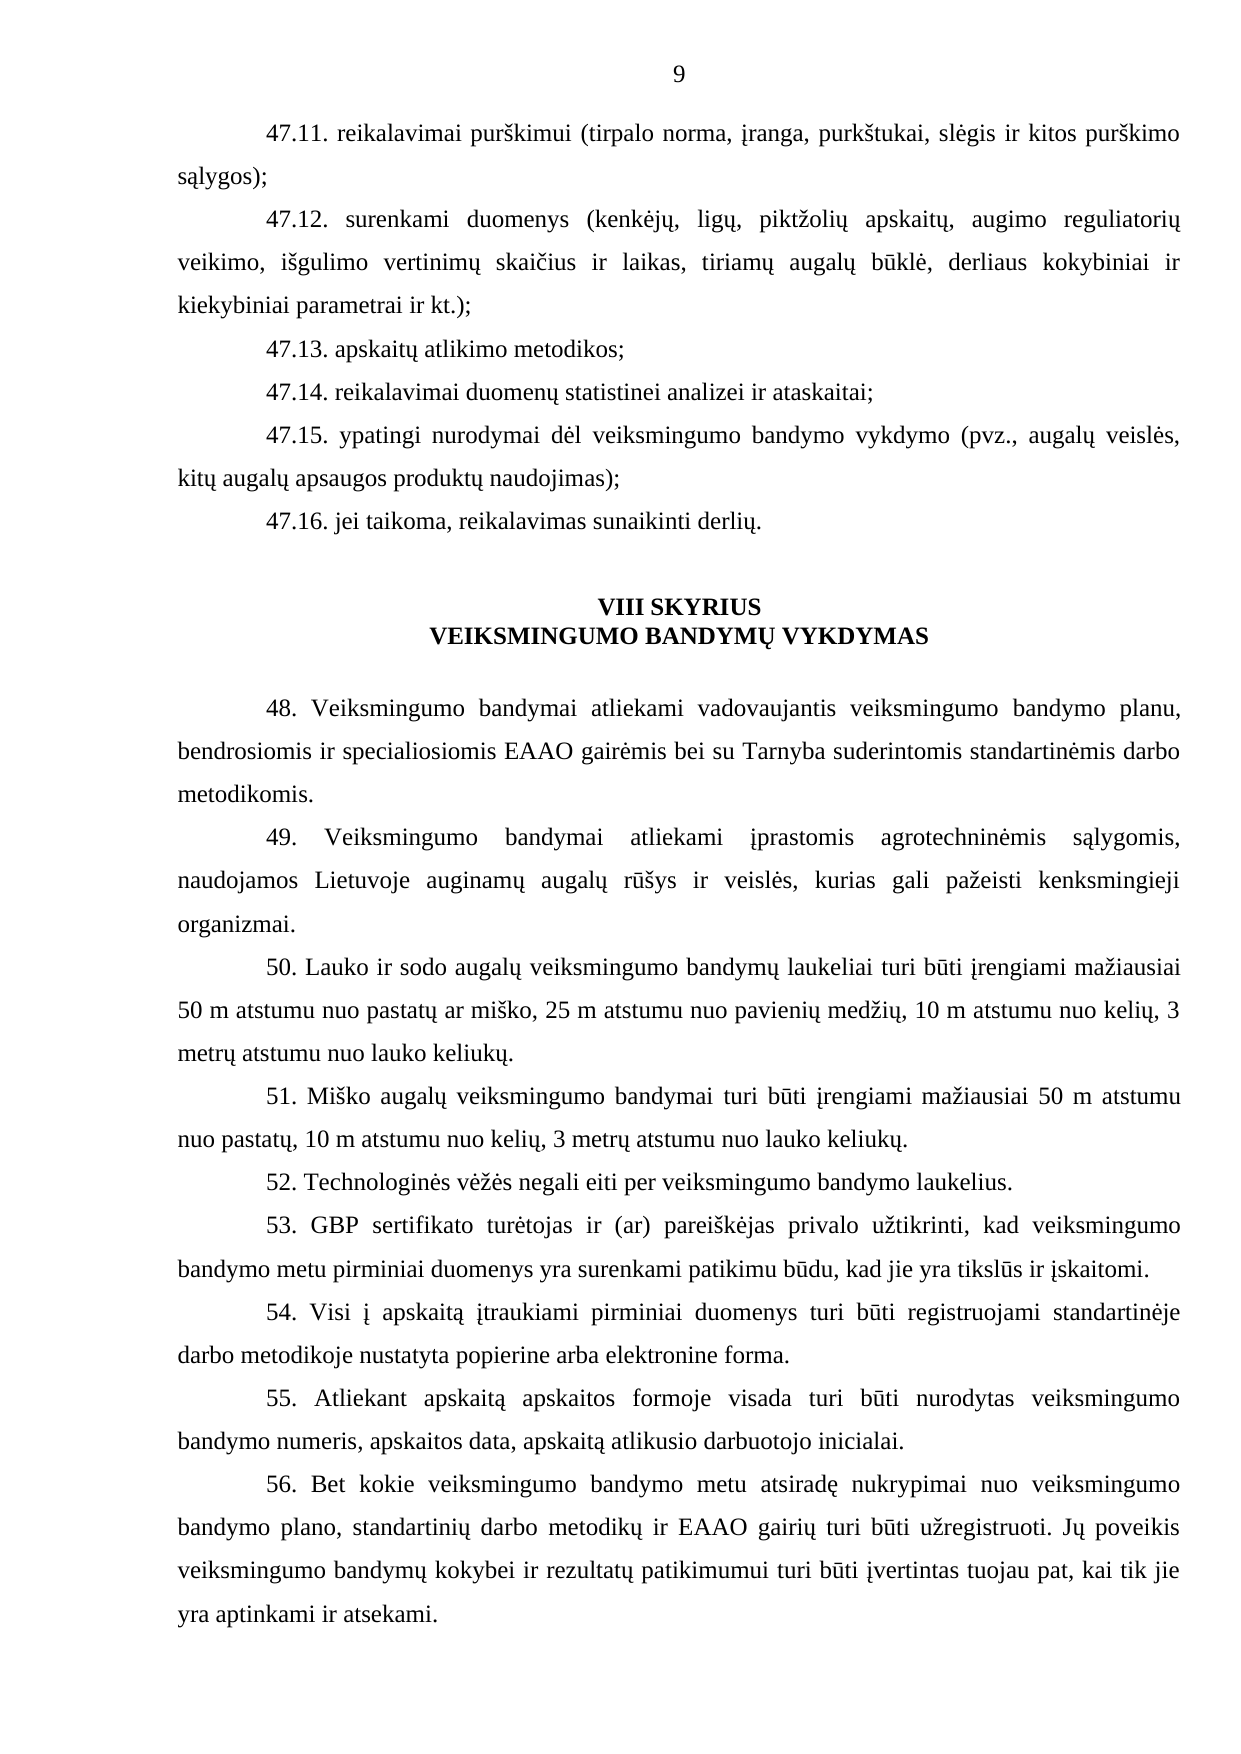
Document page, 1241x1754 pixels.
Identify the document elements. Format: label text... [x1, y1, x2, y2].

text 47.13. apskaitų atlikimo metodikos; [177, 334, 1181, 362]
text 49. Veiksmingumo bandymai atliekami įprastomis agrotechninėmis sąlygomis, naudojamos Lietuvoje auginamų augalų rūšys ir veislės, kurias gali pažeisti kenksmingieji organizmai. [177, 822, 1181, 937]
text 51. Miško augalų veiksmingumo bandymai turi būti įrengiami mažiausiai 50 m atstumu nuo pastatų, 10 m atstumu nuo kelių, 3 metrų atstumu nuo lauko keliukų. [177, 1081, 1181, 1153]
text 56. Bet kokie veiksmingumo bandymo metu atsiradę nukrypimai nuo veiksmingumo bandymo plano, standartinių darbo metodikų ir EAAO gairių turi būti užregistruoti. Jų poveikis veiksmingumo bandymų kokybei ir rezultatų patikimumui turi būti įvertintas tuojau pat, kai tik jie yra aptinkami ir atsekami. [177, 1469, 1181, 1627]
text 48. Veiksmingumo bandymai atliekami vadovaujantis veiksmingumo bandymo planu, bendrosiomis ir specialiosiomis EAAO gairėmis bei su Tarnyba suderintomis standartinėmis darbo metodikomis. [177, 693, 1181, 808]
text VIII SKYRIUS [177, 592, 1181, 621]
text 55. Atliekant apskaitą apskaitos formoje visada turi būti nurodytas veiksmingumo bandymo numeris, apskaitos data, apskaitą atlikusio darbuotojo inicialai. [177, 1383, 1181, 1455]
text 47.11. reikalavimai purškimui (tirpalo norma, įranga, purkštukai, slėgis ir kitos purškimo sąlygos); [177, 118, 1181, 190]
text 53. GBP sertifikato turėtojas ir (ar) pareiškėjas privalo užtikrinti, kad veiksmingumo bandymo metu pirminiai duomenys yra surenkami patikimu būdu, kad jie yra tikslūs ir įskaitomi. [177, 1211, 1181, 1282]
text 47.14. reikalavimai duomenų statistinei analizei ir ataskaitai; [177, 377, 1181, 406]
text 54. Visi į apskaitą įtraukiami pirminiai duomenys turi būti registruojami standartinėje darbo metodikoje nustatyta popierine arba elektronine forma. [177, 1297, 1181, 1369]
text 47.16. jei taikoma, reikalavimas sunaikinti derlių. [177, 506, 1181, 535]
text 52. Technologinės vėžės negali eiti per veiksmingumo bandymo laukelius. [177, 1167, 1181, 1196]
text 50. Lauko ir sodo augalų veiksmingumo bandymų laukeliai turi būti įrengiami mažiausiai 50 m atstumu nuo pastatų ar miško, 25 m atstumu nuo pavienių medžių, 10 m atstumu nuo kelių, 3 metrų atstumu nuo lauko keliukų. [177, 952, 1181, 1067]
text VEIKSMINGUMO BANDYMŲ VYKDYMAS [177, 621, 1181, 650]
text 47.15. ypatingi nurodymai dėl veiksmingumo bandymo vykdymo (pvz., augalų veislės, kitų augalų apsaugos produktų naudojimas); [177, 420, 1181, 492]
text 47.12. surenkami duomenys (kenkėjų, ligų, piktžolių apskaitų, augimo reguliatorių veikimo, išgulimo vertinimų skaičius ir laikas, tiriamų augalų būklė, derliaus kokybiniai ir kiekybiniai parametrai ir kt.); [177, 204, 1181, 319]
